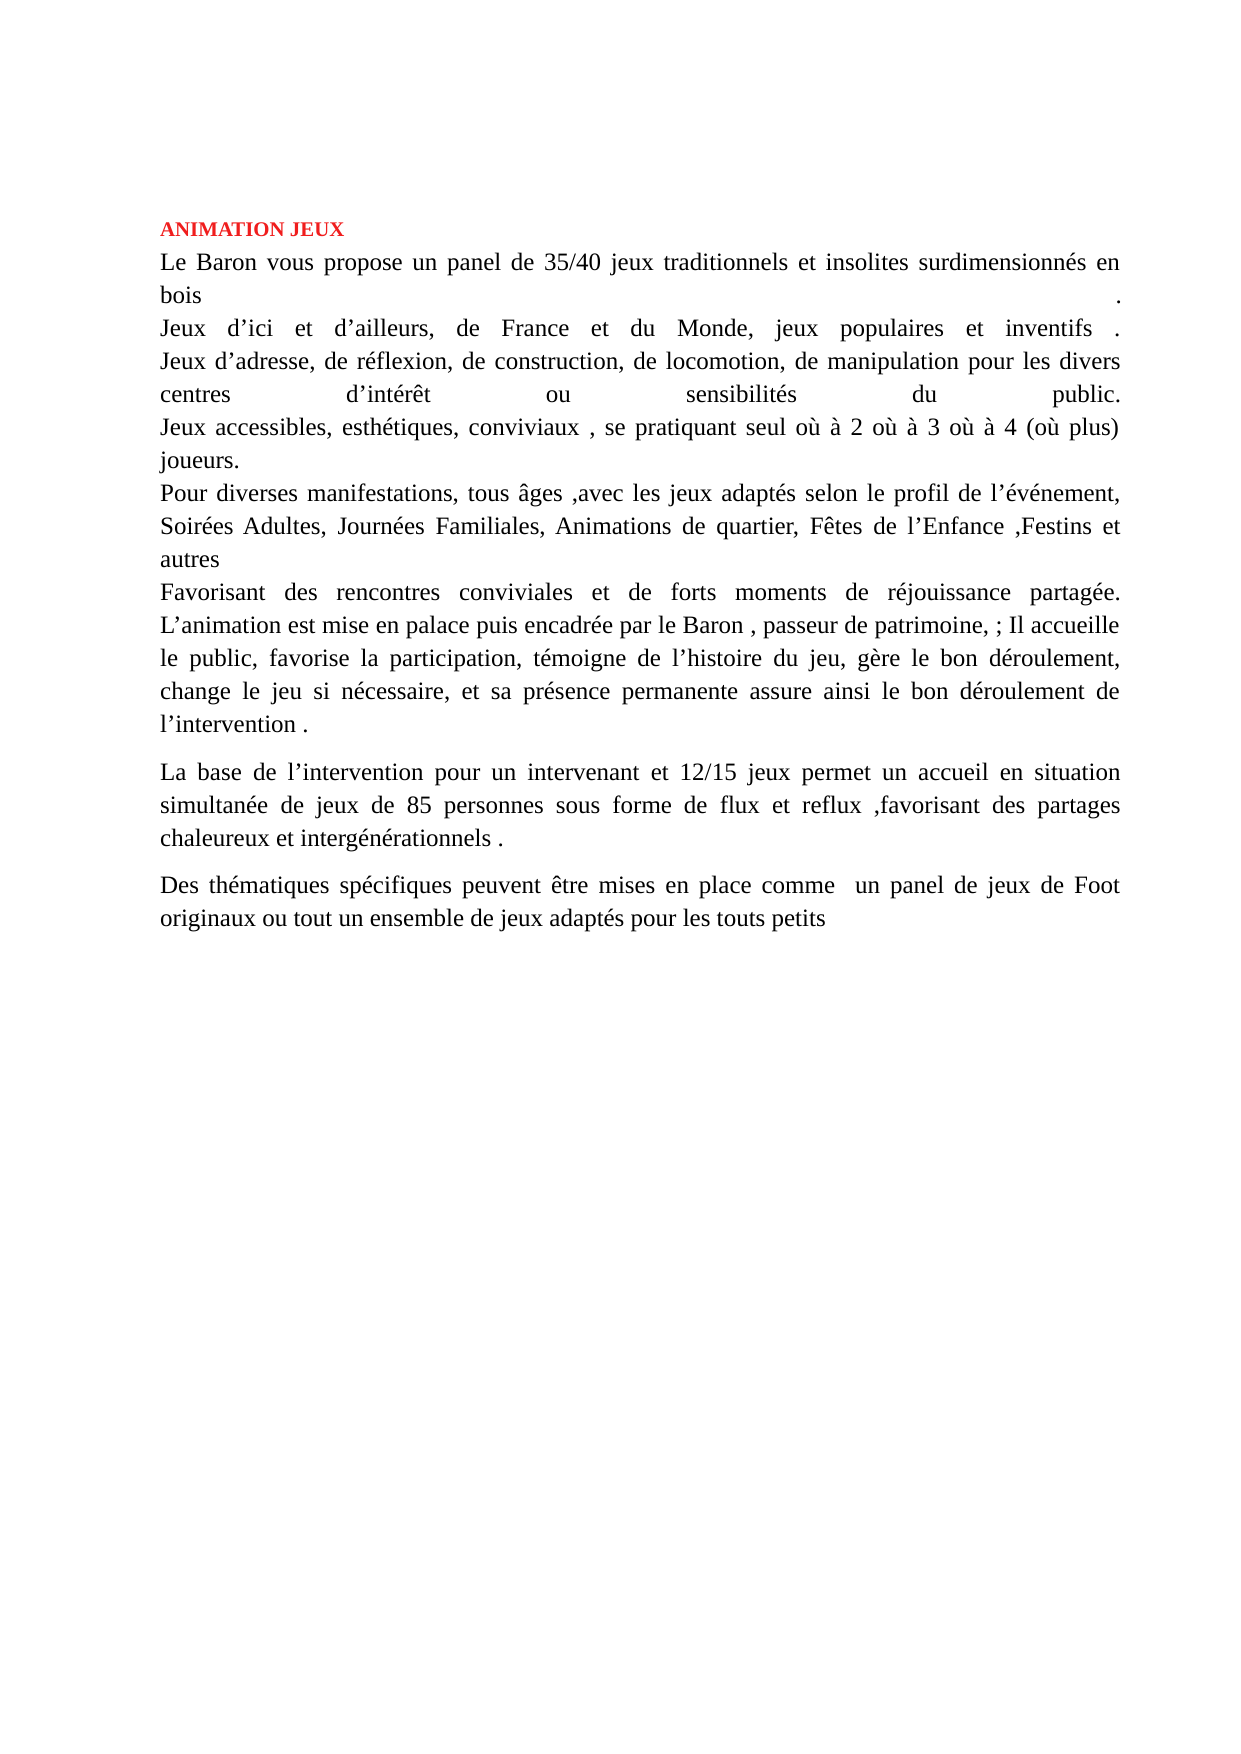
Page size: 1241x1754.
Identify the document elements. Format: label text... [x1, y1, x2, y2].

text Des thématiques spécifiques peuvent être mises en place comme un panel de jeux de Foot originaux ou tout un ensemble de jeux adaptés pour les touts petits [160, 871, 1121, 932]
subtitle ANIMATION JEUX [160, 217, 1121, 241]
text La base de l’intervention pour un intervenant et 12/15 jeux permet un accueil en situation simultanée de jeux de 85 personnes sous forme de flux et reflux ,favorisant des partages chaleureux et intergénérationnels . [160, 757, 1121, 852]
text Le Baron vous propose un panel de 35/40 jeux traditionnels et insolites surdimensionnés en bois . Jeux d’ici et d’ailleurs, de France et du Monde, jeux populaires et inventifs . Jeux d’adresse, de réflexion, de construction, de locomotion, de manipulation pour les divers centres d’intérêt ou sensibilités du public. Jeux accessibles, esthétiques, conviviaux , se pratiquant seul où à 2 où à 3 où à 4 (où plus) joueurs. Pour diverses manifestations, tous âges ,avec les jeux adaptés selon le profil de l’événement, Soirées Adultes, Journées Familiales, Animations de quartier, Fêtes de l’Enfance ,Festins et autres Favorisant des rencontres conviviales et de forts moments de réjouissance partagée. L’animation est mise en palace puis encadrée par le Baron , passeur de patrimoine, ; Il accueille le public, favorise la participation, témoigne de l’histoire du jeu, gère le bon déroulement, change le jeu si nécessaire, et sa présence permanente assure ainsi le bon déroulement de l’intervention . [160, 247, 1121, 738]
